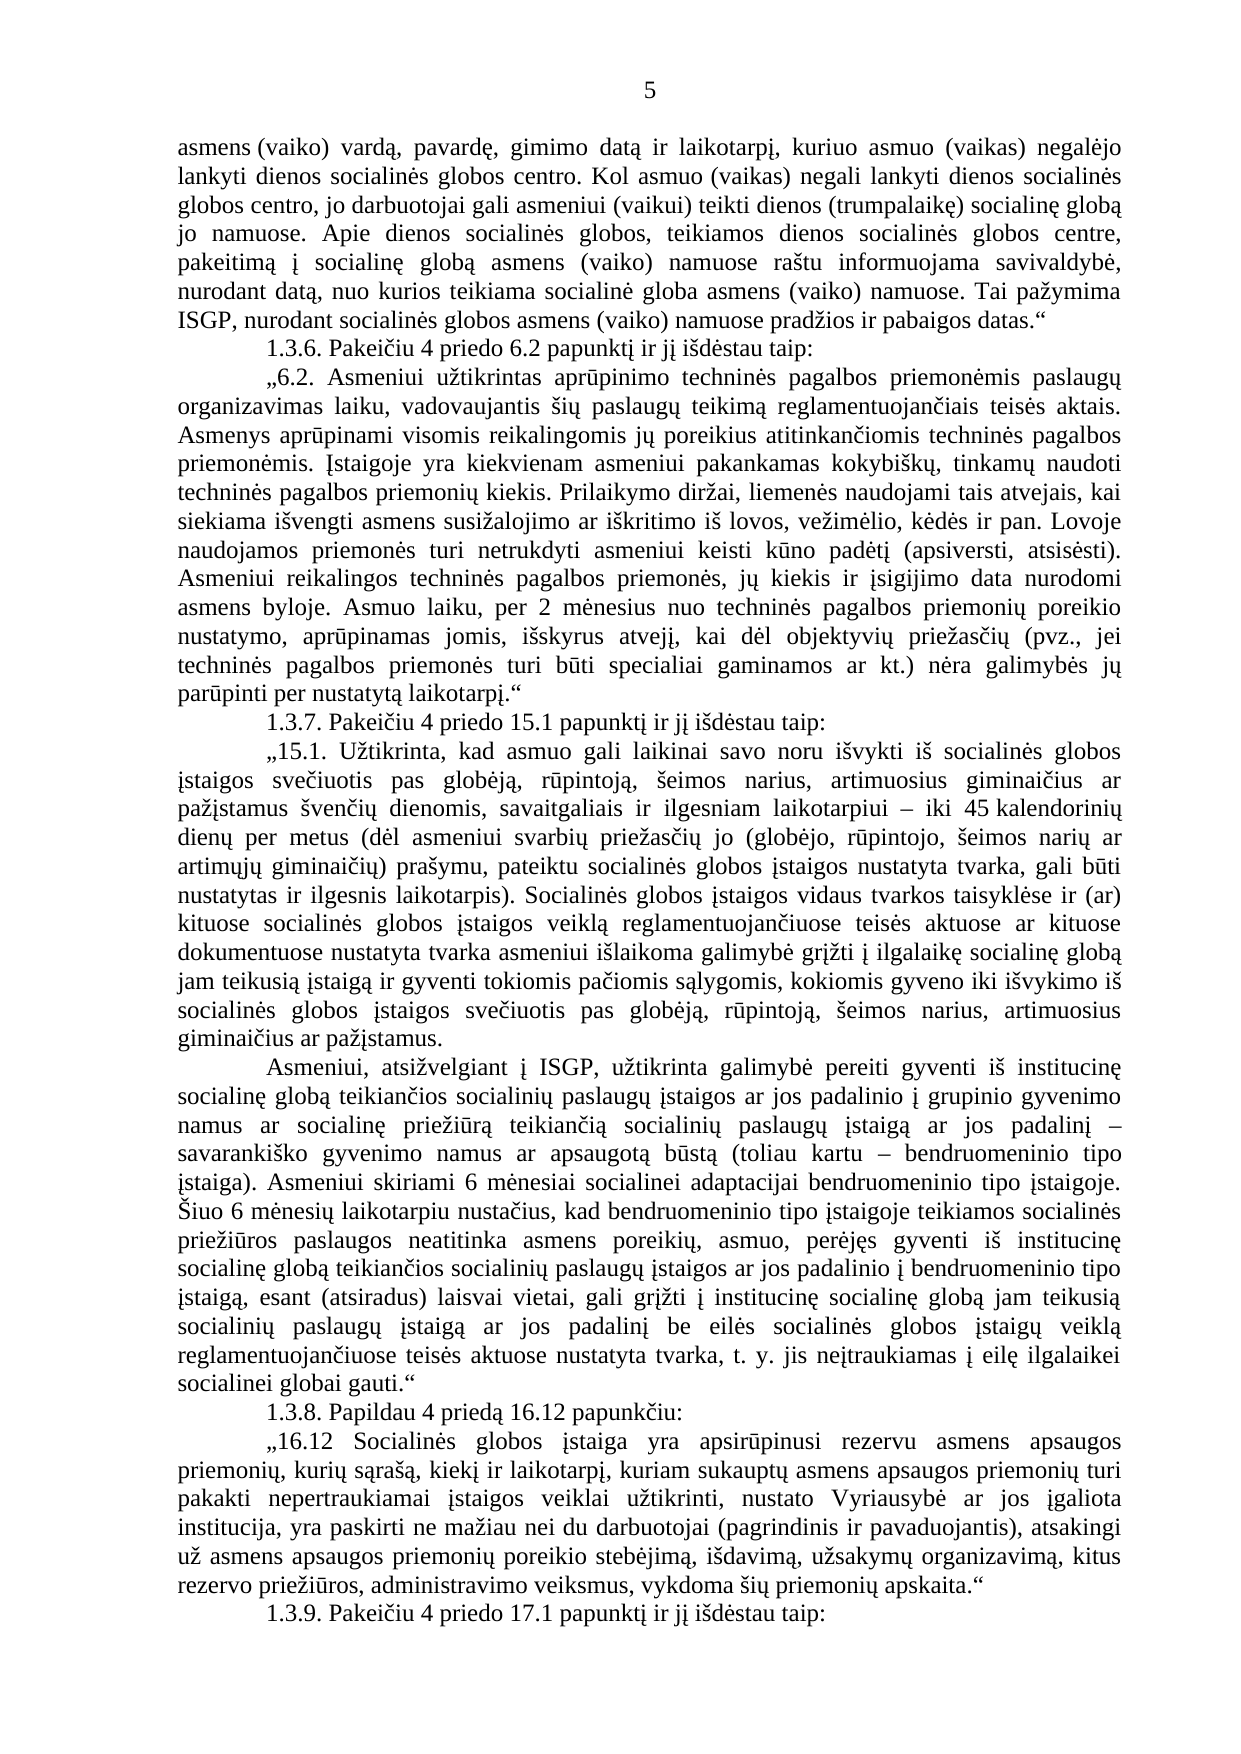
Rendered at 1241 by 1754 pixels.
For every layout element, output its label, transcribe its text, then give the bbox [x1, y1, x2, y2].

text Asmeniui, atsižvelgiant į ISGP, užtikrinta galimybė pereiti gyventi iš institucinę socialinę globą teikiančios socialinių paslaugų įstaigos ar jos padalinio į grupinio gyvenimo namus ar socialinę priežiūrą teikiančią socialinių paslaugų įstaigą ar jos padalinį – savarankiško gyvenimo namus ar apsaugotą būstą (toliau kartu – bendruomeninio tipo įstaiga). Asmeniui skiriami 6 mėnesiai socialinei adaptacijai bendruomeninio tipo įstaigoje. Šiuo 6 mėnesių laikotarpiu nustačius, kad bendruomeninio tipo įstaigoje teikiamos socialinės priežiūros paslaugos neatitinka asmens poreikių, asmuo, perėjęs gyventi iš institucinę socialinę globą teikiančios socialinių paslaugų įstaigos ar jos padalinio į bendruomeninio tipo įstaigą, esant (atsiradus) laisvai vietai, gali grįžti į institucinę socialinę globą jam teikusią socialinių paslaugų įstaigą ar jos padalinį be eilės socialinės globos įstaigų veiklą reglamentuojančiuose teisės aktuose nustatyta tvarka, t. y. jis neįtraukiamas į eilę ilgalaikei socialinei globai gauti.“ [177, 1052, 1122, 1397]
text „15.1. Užtikrinta, kad asmuo gali laikinai savo noru išvykti iš socialinės globos įstaigos svečiuotis pas globėją, rūpintoją, šeimos narius, artimuosius giminaičius ar pažįstamus švenčių dienomis, savaitgaliais ir ilgesniam laikotarpiui – iki 45 kalendorinių dienų per metus (dėl asmeniui svarbių priežasčių jo (globėjo, rūpintojo, šeimos narių ar artimųjų giminaičių) prašymu, pateiktu socialinės globos įstaigos nustatyta tvarka, gali būti nustatytas ir ilgesnis laikotarpis). Socialinės globos įstaigos vidaus tvarkos taisyklėse ir (ar) kituose socialinės globos įstaigos veiklą reglamentuojančiuose teisės aktuose ar kituose dokumentuose nustatyta tvarka asmeniui išlaikoma galimybė grįžti į ilgalaikę socialinę globą jam teikusią įstaigą ir gyventi tokiomis pačiomis sąlygomis, kokiomis gyveno iki išvykimo iš socialinės globos įstaigos svečiuotis pas globėją, rūpintoją, šeimos narius, artimuosius giminaičius ar pažįstamus. [177, 736, 1122, 1052]
text 1.3.6. Pakeičiu 4 priedo 6.2 papunktį ir jį išdėstau taip: [177, 333, 1122, 362]
text 1.3.9. Pakeičiu 4 priedo 17.1 papunktį ir jį išdėstau taip: [177, 1598, 1122, 1627]
text 1.3.8. Papildau 4 priedą 16.12 papunkčiu: [177, 1397, 1122, 1426]
text 1.3.7. Pakeičiu 4 priedo 15.1 papunktį ir jį išdėstau taip: [177, 707, 1122, 736]
text „6.2. Asmeniui užtikrintas aprūpinimo techninės pagalbos priemonėmis paslaugų organizavimas laiku, vadovaujantis šių paslaugų teikimą reglamentuojančiais teisės aktais. Asmenys aprūpinami visomis reikalingomis jų poreikius atitinkančiomis techninės pagalbos priemonėmis. Įstaigoje yra kiekvienam asmeniui pakankamas kokybiškų, tinkamų naudoti techninės pagalbos priemonių kiekis. Prilaikymo diržai, liemenės naudojami tais atvejais, kai siekiama išvengti asmens susižalojimo ar iškritimo iš lovos, vežimėlio, kėdės ir pan. Lovoje naudojamos priemonės turi netrukdyti asmeniui keisti kūno padėtį (apsiversti, atsisėsti). Asmeniui reikalingos techninės pagalbos priemonės, jų kiekis ir įsigijimo data nurodomi asmens byloje. Asmuo laiku, per 2 mėnesius nuo techninės pagalbos priemonių poreikio nustatymo, aprūpinamas jomis, išskyrus atvejį, kai dėl objektyvių priežasčių (pvz., jei techninės pagalbos priemonės turi būti specialiai gaminamos ar kt.) nėra galimybės jų parūpinti per nustatytą laikotarpį.“ [177, 362, 1122, 707]
text „16.12 Socialinės globos įstaiga yra apsirūpinusi rezervu asmens apsaugos priemonių, kurių sąrašą, kiekį ir laikotarpį, kuriam sukauptų asmens apsaugos priemonių turi pakakti nepertraukiamai įstaigos veiklai užtikrinti, nustato Vyriausybė ar jos įgaliota institucija, yra paskirti ne mažiau nei du darbuotojai (pagrindinis ir pavaduojantis), atsakingi už asmens apsaugos priemonių poreikio stebėjimą, išdavimą, užsakymų organizavimą, kitus rezervo priežiūros, administravimo veiksmus, vykdoma šių priemonių apskaita.“ [177, 1426, 1122, 1598]
text asmens (vaiko) vardą, pavardę, gimimo datą ir laikotarpį, kuriuo asmuo (vaikas) negalėjo lankyti dienos socialinės globos centro. Kol asmuo (vaikas) negali lankyti dienos socialinės globos centro, jo darbuotojai gali asmeniui (vaikui) teikti dienos (trumpalaikę) socialinę globą jo namuose. Apie dienos socialinės globos, teikiamos dienos socialinės globos centre, pakeitimą į socialinę globą asmens (vaiko) namuose raštu informuojama savivaldybė, nurodant datą, nuo kurios teikiama socialinė globa asmens (vaiko) namuose. Tai pažymima ISGP, nurodant socialinės globos asmens (vaiko) namuose pradžios ir pabaigos datas.“ [177, 132, 1122, 333]
